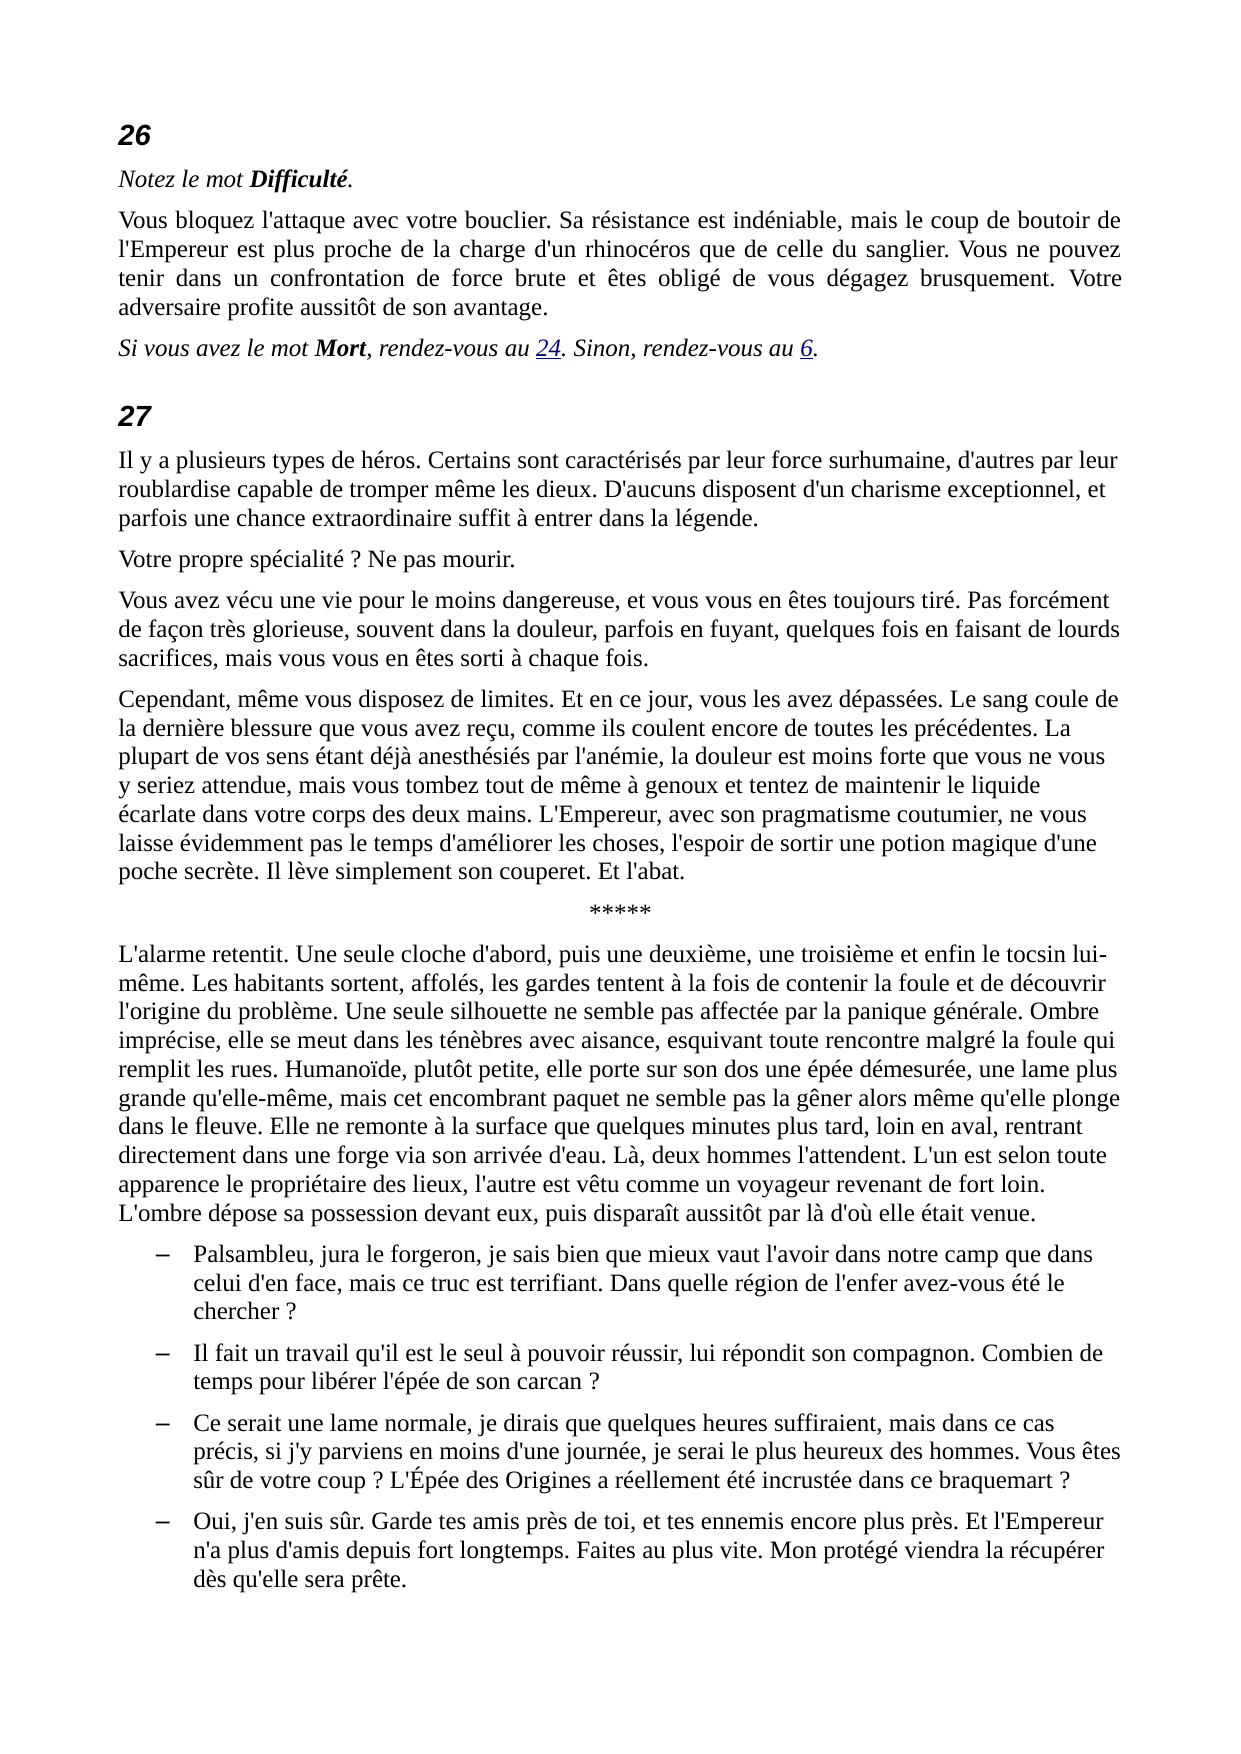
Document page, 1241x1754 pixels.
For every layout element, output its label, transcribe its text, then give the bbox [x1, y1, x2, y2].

text Votre propre spécialité ? Ne pas mourir. [118, 544, 1122, 573]
list Ce serait une lame normale, je dirais que quelques heures suffiraient, mais dans ce cas précis, si j'y parviens en moins d'une journée, je serai le plus heureux des hommes. Vous êtes sûr de votre coup ? L'Épée des Origines a réellement été incrustée dans ce braquemart ? [156, 1408, 1122, 1494]
subtitle 26 [118, 118, 1122, 152]
list Oui, j'en suis sûr. Garde tes amis près de toi, et tes ennemis encore plus près. Et l'Empereur n'a plus d'amis depuis fort longtemps. Faites au plus vite. Mon protégé viendra la récupérer dès qu'elle sera prête. [156, 1506, 1122, 1593]
subtitle 27 [118, 399, 1122, 433]
text Cependant, même vous disposez de limites. Et en ce jour, vous les avez dépassées. Le sang coule de la dernière blessure que vous avez reçu, comme ils coulent encore de toutes les précédentes. La plupart de vos sens étant déjà anesthésiés par l'anémie, la douleur est moins forte que vous ne vous y seriez attendue, mais vous tombez tout de même à genoux et tentez de maintenir le liquide écarlate dans votre corps des deux mains. L'Empereur, avec son pragmatisme coutumier, ne vous laisse évidemment pas le temps d'améliorer les choses, l'espoir de sortir une potion magique d'une poche secrète. Il lève simplement son couperet. Et l'abat. [118, 684, 1122, 885]
text Si vous avez le mot Mort, rendez-vous au 24. Sinon, rendez-vous au 6. [118, 333, 1122, 362]
text L'alarme retentit. Une seule cloche d'abord, puis une deuxième, une troisième et enfin le tocsin lui-même. Les habitants sortent, affolés, les gardes tentent à la fois de contenir la foule et de découvrir l'origine du problème. Une seule silhouette ne semble pas affectée par la panique générale. Ombre imprécise, elle se meut dans les ténèbres avec aisance, esquivant toute rencontre malgré la foule qui remplit les rues. Humanoïde, plutôt petite, elle porte sur son dos une épée démesurée, une lame plus grande qu'elle-même, mais cet encombrant paquet ne semble pas la gêner alors même qu'elle plonge dans le fleuve. Elle ne remonte à la surface que quelques minutes plus tard, loin en aval, rentrant directement dans une forge via son arrivée d'eau. Là, deux hommes l'attendent. L'un est selon toute apparence le propriétaire des lieux, l'autre est vêtu comme un voyageur revenant de fort loin. L'ombre dépose sa possession devant eux, puis disparaît aussitôt par là d'où elle était venue. [118, 939, 1122, 1226]
text ***** [118, 898, 1122, 926]
list Palsambleu, jura le forgeron, je sais bien que mieux vaut l'avoir dans notre camp que dans celui d'en face, mais ce truc est terrifiant. Dans quelle région de l'enfer avez-vous été le chercher ? [156, 1239, 1122, 1325]
text Vous bloquez l'attaque avec votre bouclier. Sa résistance est indéniable, mais le coup de boutoir de l'Empereur est plus proche de la charge d'un rhinocéros que de celle du sanglier. Vous ne pouvez tenir dans un confrontation de force brute et êtes obligé de vous dégagez brusquement. Votre adversaire profite aussitôt de son avantage. [118, 205, 1122, 320]
list Il fait un travail qu'il est le seul à pouvoir réussir, lui répondit son compagnon. Combien de temps pour libérer l'épée de son carcan ? [156, 1338, 1122, 1395]
text Vous avez vécu une vie pour le moins dangereuse, et vous vous en êtes toujours tiré. Pas forcément de façon très glorieuse, souvent dans la douleur, parfois en fuyant, quelques fois en faisant de lourds sacrifices, mais vous vous en êtes sorti à chaque fois. [118, 585, 1122, 671]
text Il y a plusieurs types de héros. Certains sont caractérisés par leur force surhumaine, d'autres par leur roublardise capable de tromper même les dieux. D'aucuns disposent d'un charisme exceptionnel, et parfois une chance extraordinaire suffit à entrer dans la légende. [118, 445, 1122, 531]
text Notez le mot Difficulté. [118, 164, 1122, 193]
